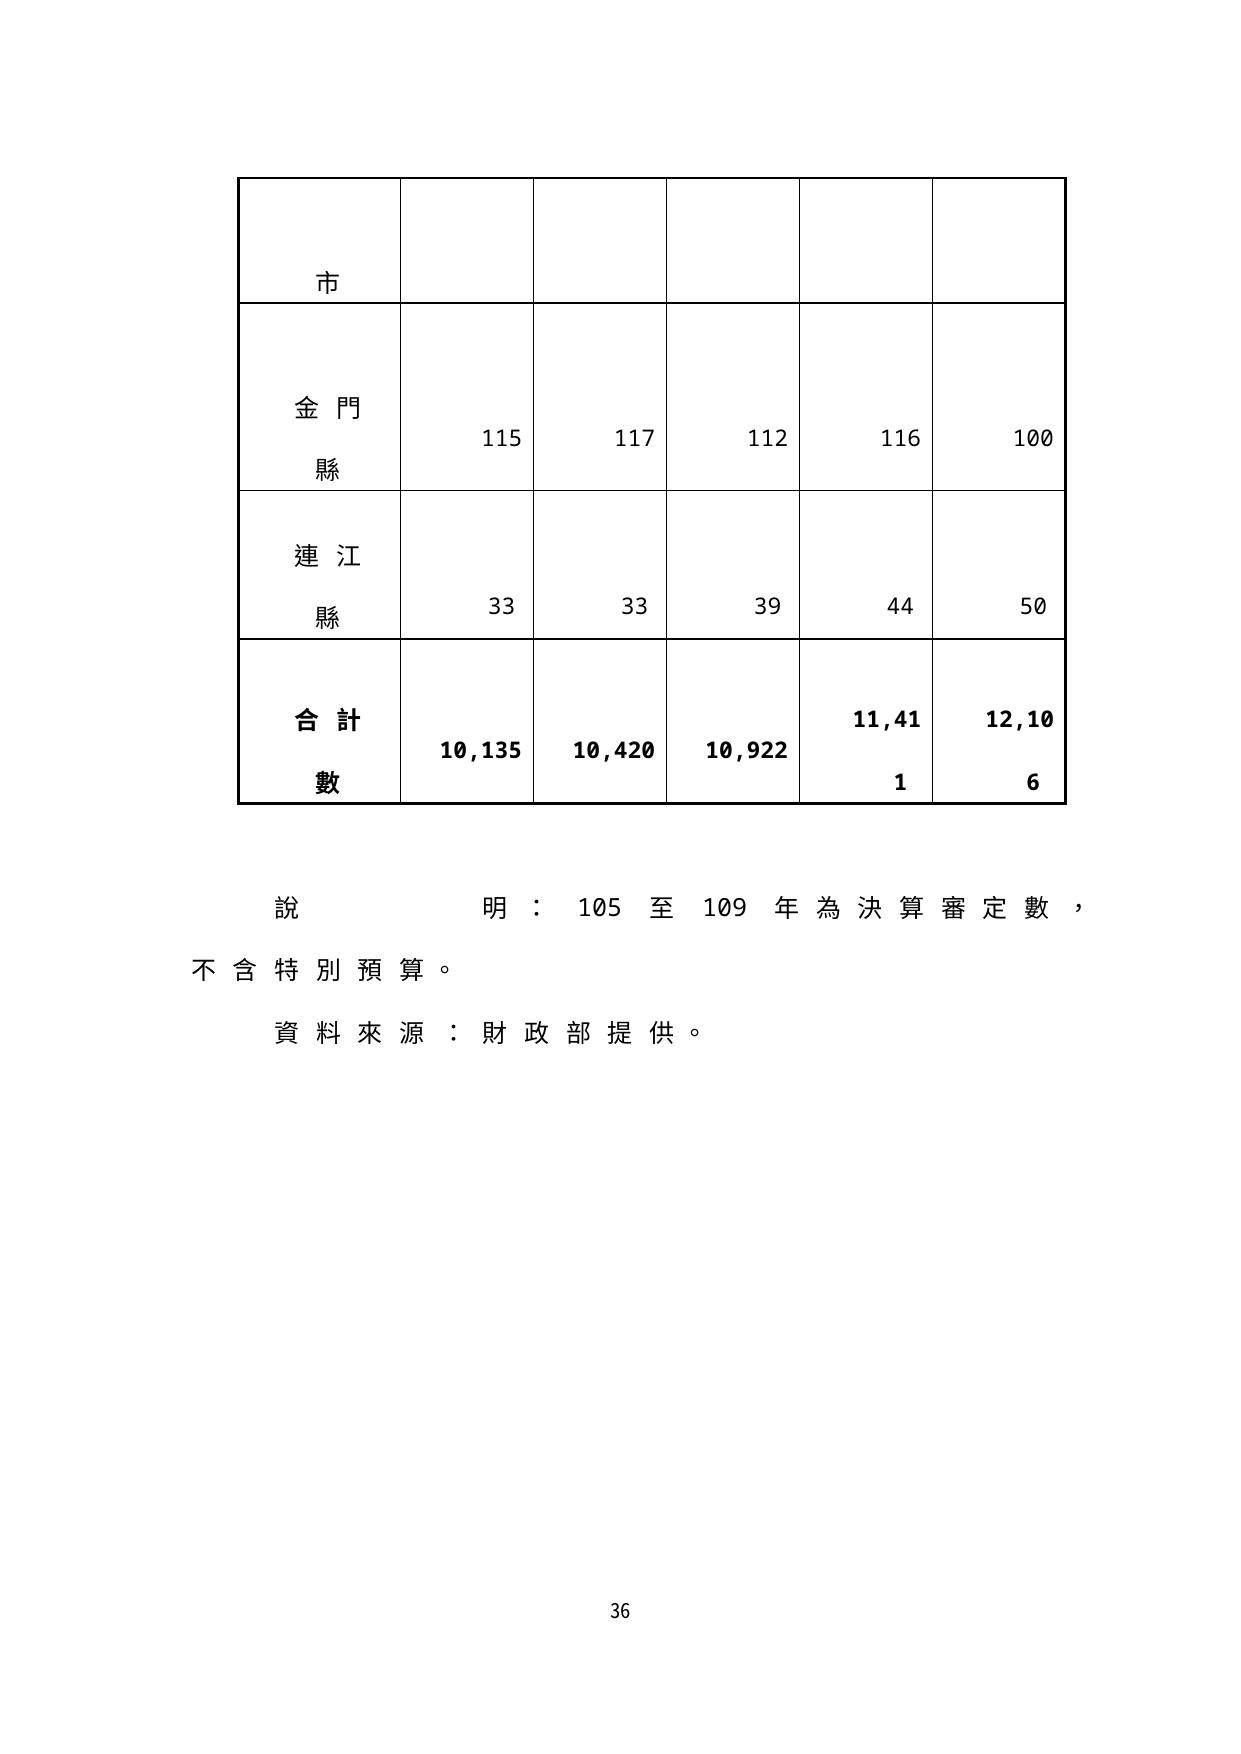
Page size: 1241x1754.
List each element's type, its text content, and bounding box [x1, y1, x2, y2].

table_cell 10,922 [667, 640, 799, 802]
table_cell 33 [534, 491, 666, 638]
table_cell 連江縣 [240, 491, 400, 638]
table_cell 39 [667, 491, 799, 638]
text 資料來源：財政部提供。 [171, 990, 1058, 1052]
table_cell 市 [240, 179, 400, 302]
table_cell [534, 179, 666, 302]
table_cell 112 [667, 304, 799, 490]
table_cell 50 [933, 491, 1064, 638]
table_cell [667, 179, 799, 302]
table_cell 117 [534, 304, 666, 490]
table_cell 116 [800, 304, 932, 490]
table_cell 44 [800, 491, 932, 638]
table_cell [933, 179, 1064, 302]
table_cell 115 [401, 304, 533, 490]
text 說 明：105至109年為決算審定數，不含特別預算。 [171, 865, 1058, 990]
table_cell 33 [401, 491, 533, 638]
table_cell 11,411 [800, 640, 932, 802]
table_cell 10,135 [401, 640, 533, 802]
table_cell 合計數 [240, 640, 400, 802]
table_cell 10,420 [534, 640, 666, 802]
table_cell 12,106 [933, 640, 1064, 802]
table_cell [401, 179, 533, 302]
table_cell [800, 179, 932, 302]
table_cell 100 [933, 304, 1064, 490]
table_cell 金門縣 [240, 304, 400, 490]
